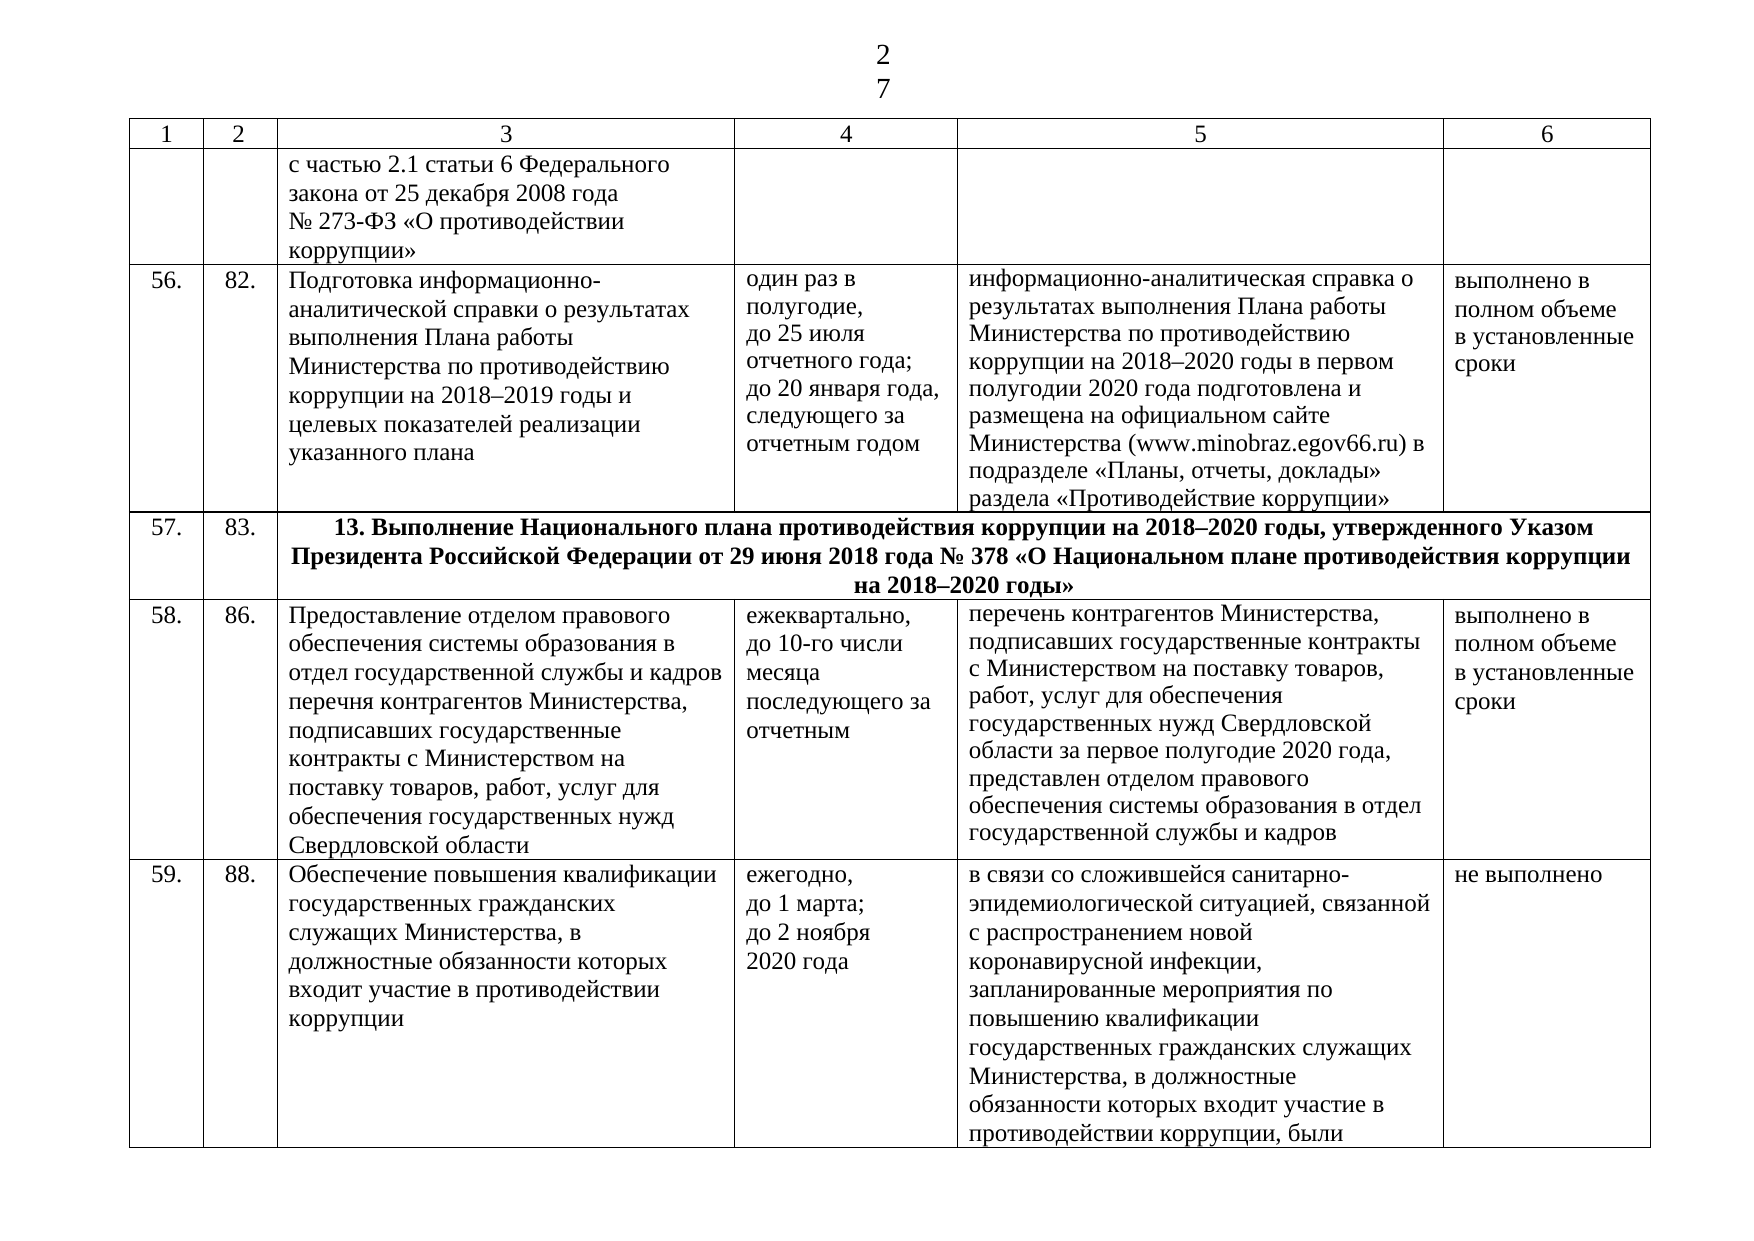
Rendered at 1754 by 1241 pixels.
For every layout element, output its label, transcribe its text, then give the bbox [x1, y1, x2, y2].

table_header 5 [958, 119, 1443, 148]
table_cell ежегодно, до 1 марта; до 2 ноября 2020 года [735, 860, 957, 1147]
table_cell 58. [130, 600, 203, 858]
table_header 3 [278, 119, 734, 148]
table_cell 82. [204, 265, 277, 511]
table_cell выполнено в полном объеме в установленные сроки [1444, 265, 1650, 511]
table_header 4 [735, 119, 957, 148]
table_cell один раз в полугодие, до 25 июля отчетного года; до 20 января года, следующего за отчетным годом [735, 265, 957, 511]
table_cell 57. [130, 513, 203, 599]
table_cell [130, 149, 203, 264]
table_header 1 [130, 119, 203, 148]
table_cell Подготовка информационно-аналитической справки о результатах выполнения Плана работы Министерства по противодействию коррупции на 2018–2019 годы и целевых показателей реализации указанного плана [278, 265, 734, 511]
table_cell ежеквартально, до 10-го числи месяца последующего за отчетным [735, 600, 957, 858]
table_cell 86. [204, 600, 277, 858]
table_cell 83. [204, 513, 277, 599]
table_cell перечень контрагентов Министерства, подписавших государственные контракты с Министерством на поставку товаров, работ, услуг для обеспечения государственных нужд Свердловской области за первое полугодие 2020 года, представлен отделом правового обеспечения системы образования в отдел государственной службы и кадров [958, 600, 1443, 858]
table_cell информационно-аналитическая справка о результатах выполнения Плана работы Министерства по противодействию коррупции на 2018–2020 годы в первом полугодии 2020 года подготовлена и размещена на официальном сайте Министерства (www.minobraz.egov66.ru) в подразделе «Планы, отчеты, доклады» раздела «Противодействие коррупции» [958, 265, 1443, 511]
table_header 2 [204, 119, 277, 148]
table_cell не выполнено [1444, 860, 1650, 1147]
table_cell в связи со сложившейся санитарно-эпидемиологической ситуацией, связанной с распространением новой коронавирусной инфекции, запланированные мероприятия по повышению квалификации государственных гражданских служащих Министерства, в должностные обязанности которых входит участие в противодействии коррупции, были [958, 860, 1443, 1147]
table_cell Обеспечение повышения квалификации государственных гражданских служащих Министерства, в должностные обязанности которых входит участие в противодействии коррупции [278, 860, 734, 1147]
table_cell 59. [130, 860, 203, 1147]
table_cell [735, 149, 957, 264]
table_cell [204, 149, 277, 264]
table_cell [1444, 149, 1650, 264]
table_cell 88. [204, 860, 277, 1147]
table_cell [958, 149, 1443, 264]
table_cell Предоставление отделом правового обеспечения системы образования в отдел государственной службы и кадров перечня контрагентов Министерства, подписавших государственные контракты с Министерством на поставку товаров, работ, услуг для обеспечения государственных нужд Свердловской области [278, 600, 734, 858]
table_header 6 [1444, 119, 1650, 148]
table_cell выполнено в полном объеме в установленные сроки [1444, 600, 1650, 858]
table_cell 56. [130, 265, 203, 511]
table_cell 13. Выполнение Национального плана противодействия коррупции на 2018–2020 годы, утвержденного Указом Президента Российской Федерации от 29 июня 2018 года № 378 «О Национальном плане противодействия коррупции на 2018–2020 годы» [278, 513, 1650, 599]
table_cell с частью 2.1 статьи 6 Федерального закона от 25 декабря 2008 года № 273-ФЗ «О противодействии коррупции» [278, 149, 734, 264]
